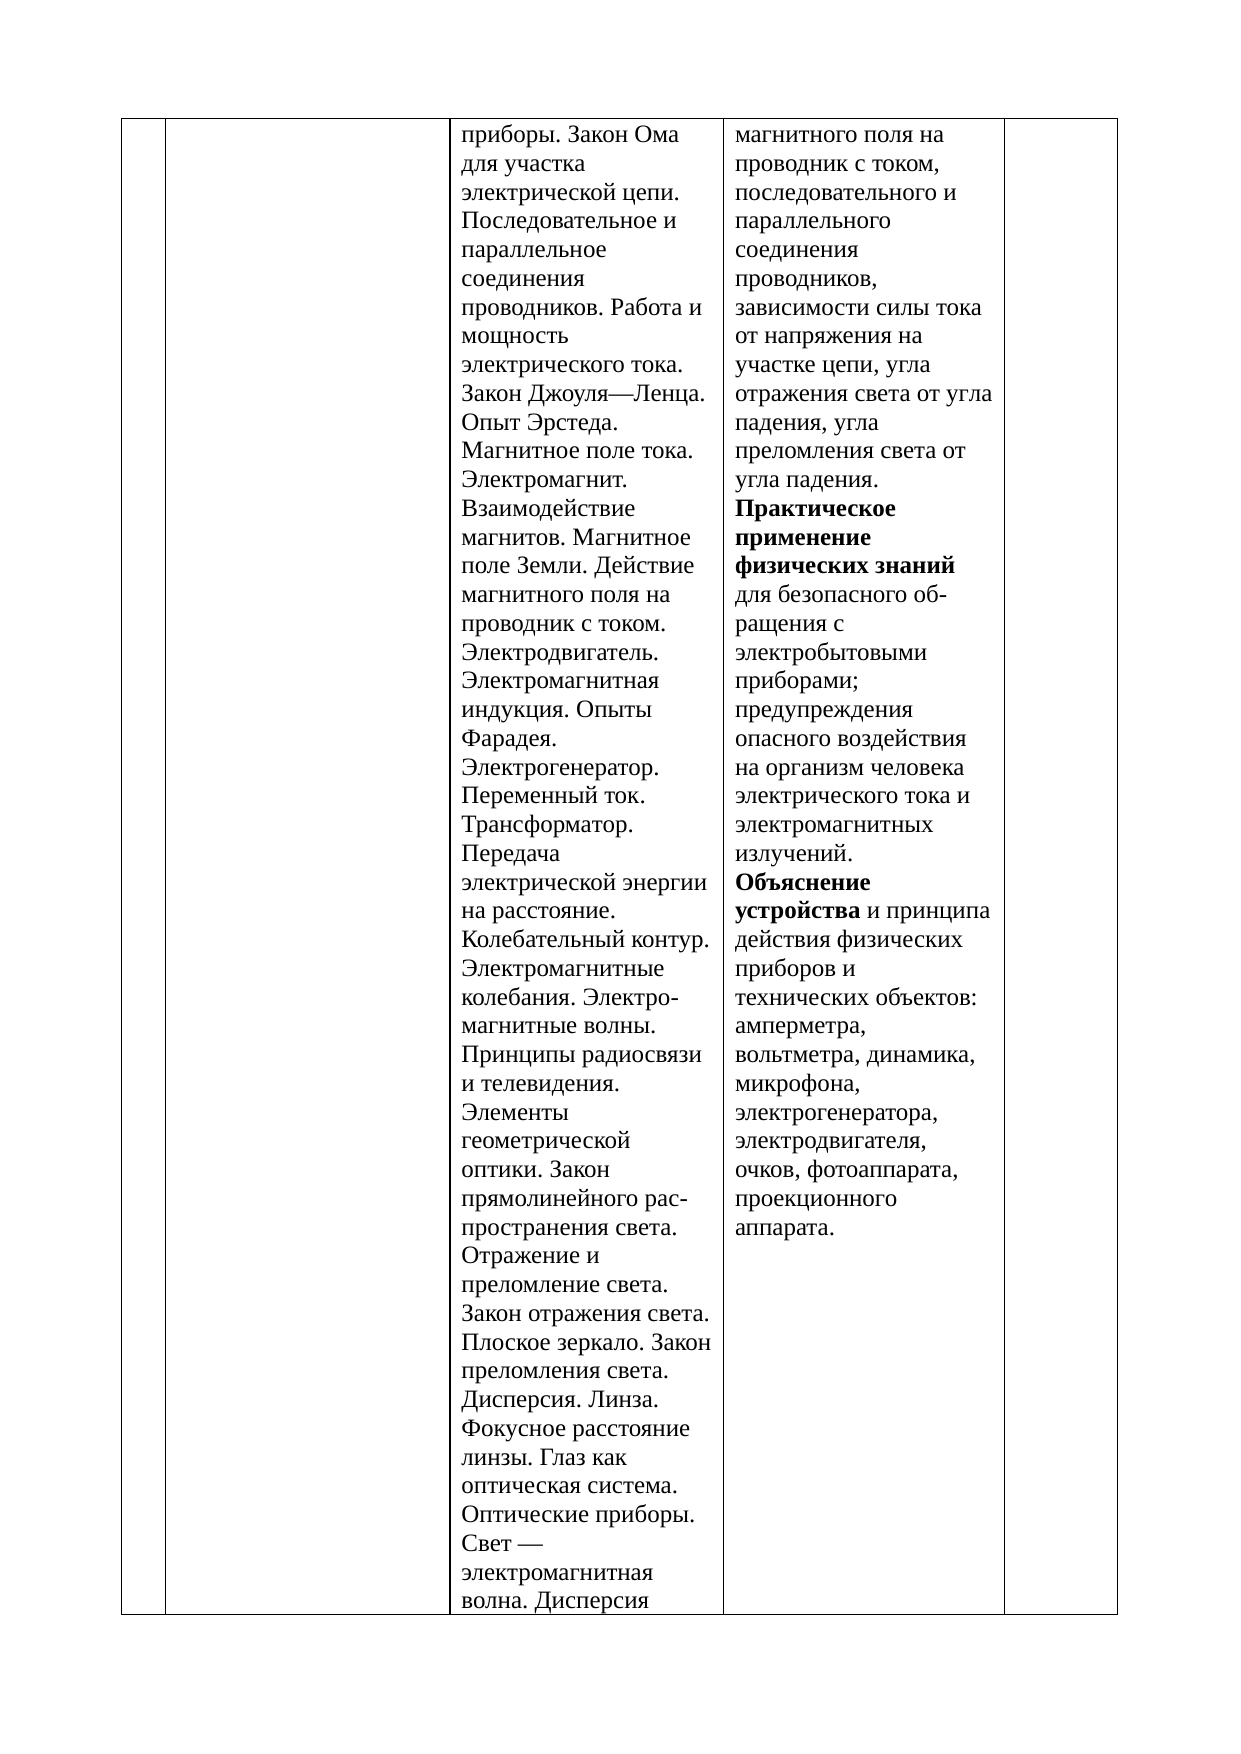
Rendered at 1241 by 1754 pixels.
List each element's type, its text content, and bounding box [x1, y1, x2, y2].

table_cell [166, 119, 449, 1614]
table_cell [1005, 119, 1117, 1614]
table_cell приборы. Закон Ома для участка электрической цепи. Последовательное и параллельное соединения проводников. Работа и мощность электрического тока. За­кон Джоуля—Ленца. Опыт Эрстеда. Магнитное поле тока. Электромагнит. Взаимодей­ствие магнитов. Магнитное поле Земли. Действие магнитного поля на проводник с током. Электродвигатель. Электромагнитная индукция. Опыты Фарадея. Электрогенератор. Переменный ток. Трансформа­тор. Передача электрической энергии на расстояние. Колебательный контур. Электромагнитные колебания. Электро­магнитные волны. Принципы радиосвязи и телевидения. Элементы геометрической оптики. Закон прямолинейного рас­пространения света. Отражение и преломление света. Закон отраже­ния света. Плоское зеркало. Закон преломления света. Дисперсия. Линза. Фокусное расстояние линзы. Глаз как оптическая система. Оптические приборы. Свет — электромагнитная волна. Дисперсия [451, 119, 723, 1614]
table_cell магнитного поля на проводник с током, после­довательного и параллельного соединения проводников, зависимости силы тока от напряжения на участке цепи, угла отражения света от уг­ла падения, угла преломления света от угла падения. Практическое применение физических знаний для безопасного об­ращения с электробытовыми приборами; предупреждения опасного воздействия на организм человека электрического тока и электромаг­нитных излучений. Объяснение устройства и принципа действия физических приборов и технических объектов: амперметра, вольтметра, динамика, микрофо­на, электрогенератора, электродвигателя, очков, фотоаппарата, про­екционного аппарата. [724, 119, 1004, 1614]
table_cell [122, 119, 165, 1614]
